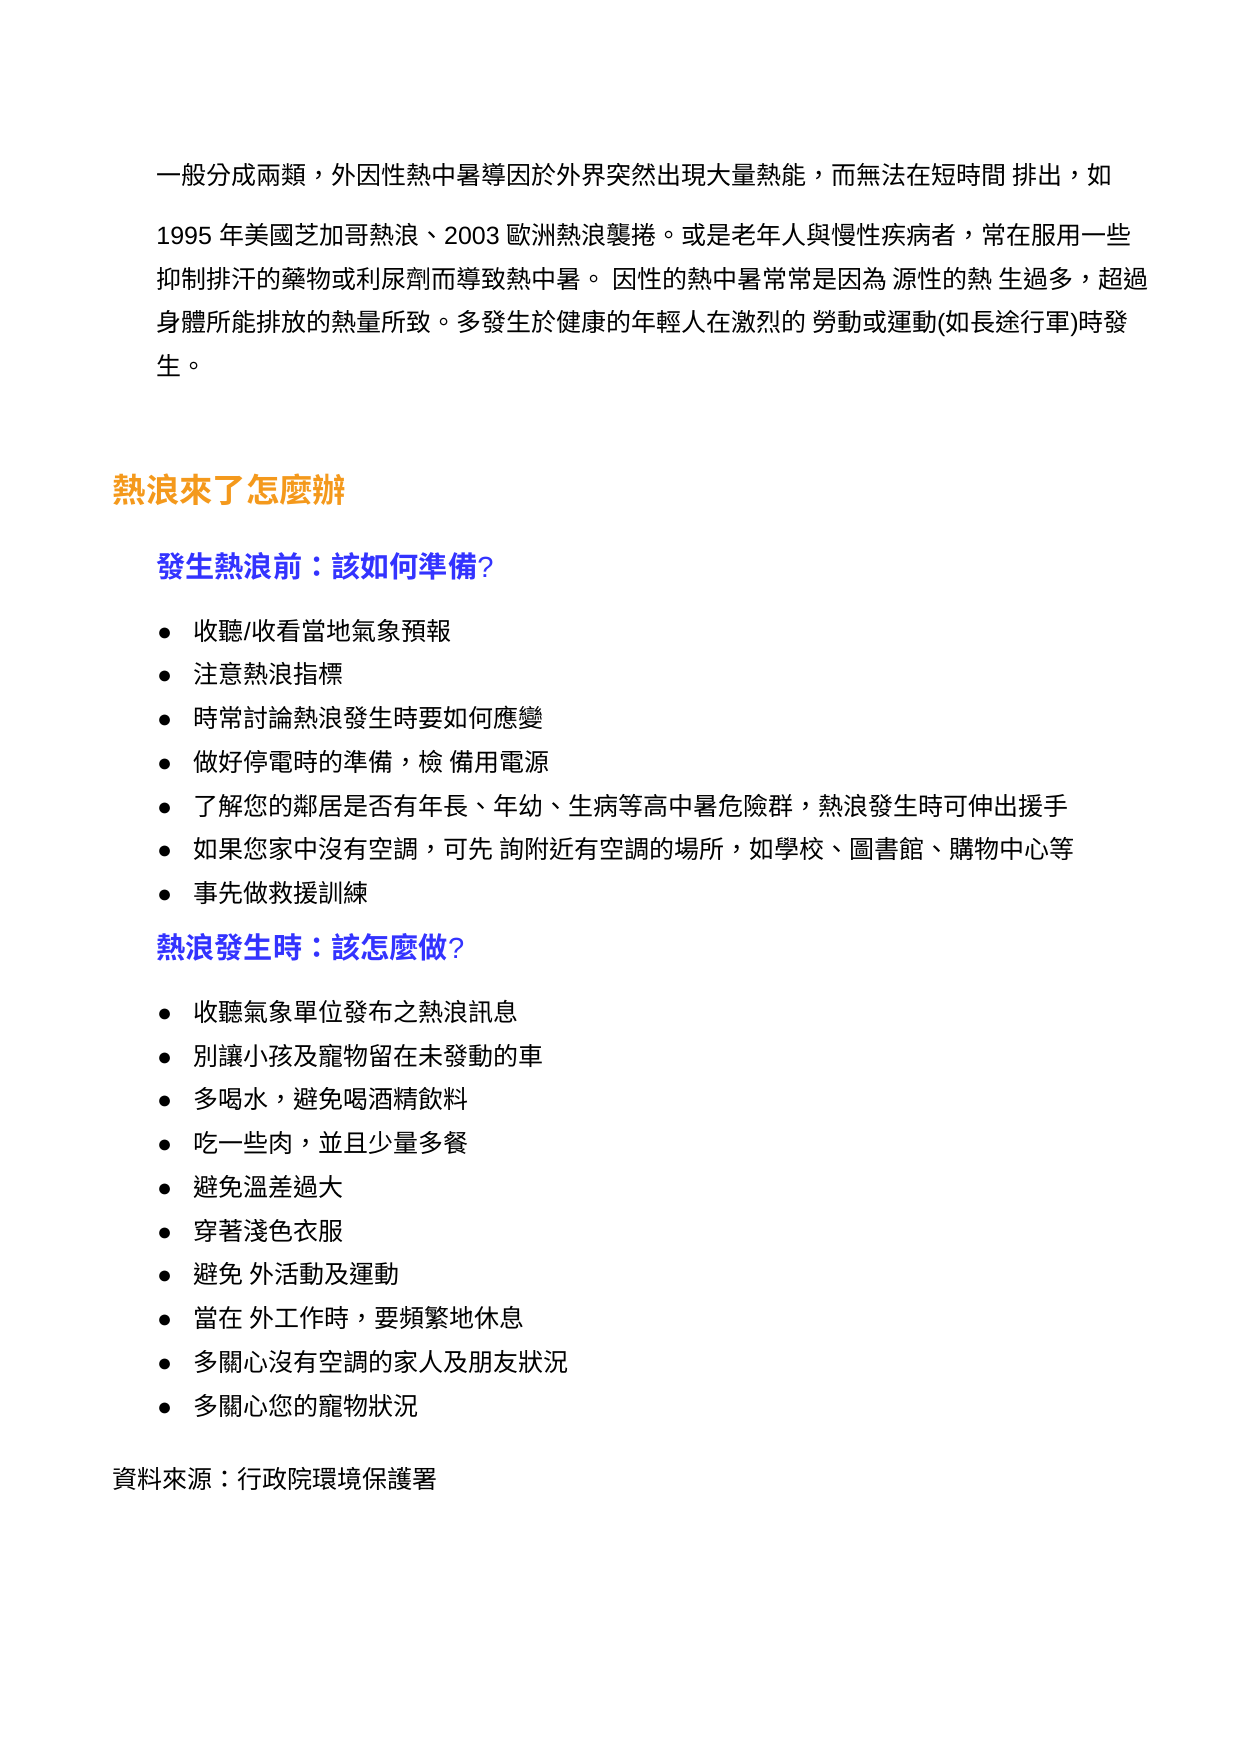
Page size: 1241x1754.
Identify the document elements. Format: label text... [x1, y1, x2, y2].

list 注意熱浪指標 [157, 661, 1153, 690]
list 收聽/收看當地氣象預報 [157, 617, 1153, 646]
list 穿著淺色衣服 [157, 1217, 1153, 1246]
list 了解您的鄰居是否有年長、年幼、生病等高中暑危險群，熱浪發生時可伸出援手 [157, 792, 1153, 821]
list 時常討論熱浪發生時要如何應變 [157, 705, 1153, 733]
list 吃一些肉，並且少量多餐 [157, 1130, 1153, 1158]
text 發生熱浪前：該如何準備? [156, 551, 1153, 584]
text 1995 年美國芝加哥熱浪、2003 歐洲熱浪襲捲。或是老年人與慢性疾病者，常在服用一些抑制排汗的藥物或利尿劑而導致熱中暑。 因性的熱中暑常常是因為 源性的熱 生過多，超過身體所能排放的熱量所致。多發生於健康的年輕人在激烈的 勞動或運動(如長途行軍)時發生。 [156, 209, 1153, 384]
list 事先做救援訓練 [157, 880, 1153, 908]
text 一般分成兩類，外因性熱中暑導因於外界突然出現大量熱能，而無法在短時間 排出，如 [156, 164, 1153, 189]
list 當在 外工作時，要頻繁地休息 [157, 1305, 1153, 1333]
list 避免 外活動及運動 [157, 1261, 1153, 1290]
list 多關心您的寵物狀況 [157, 1392, 1153, 1421]
list 如果您家中沒有空調，可先 詢附近有空調的場所，如學校、圖書館、購物中心等 [157, 836, 1153, 865]
list 做好停電時的準備，檢 備用電源 [157, 748, 1153, 777]
list 多關心沒有空調的家人及朋友狀況 [157, 1348, 1153, 1377]
text 資料來源：行政院環境保護署 [112, 1468, 1153, 1493]
list 別讓小孩及寵物留在未發動的車 [157, 1042, 1153, 1071]
text 熱浪來了怎麼辦 [112, 476, 1153, 509]
text 熱浪發生時：該怎麼做? [156, 932, 1153, 966]
list 收聽氣象單位發布之熱浪訊息 [157, 998, 1153, 1027]
list 避免溫差過大 [157, 1173, 1153, 1202]
list 多喝水，避免喝酒精飲料 [157, 1086, 1153, 1115]
